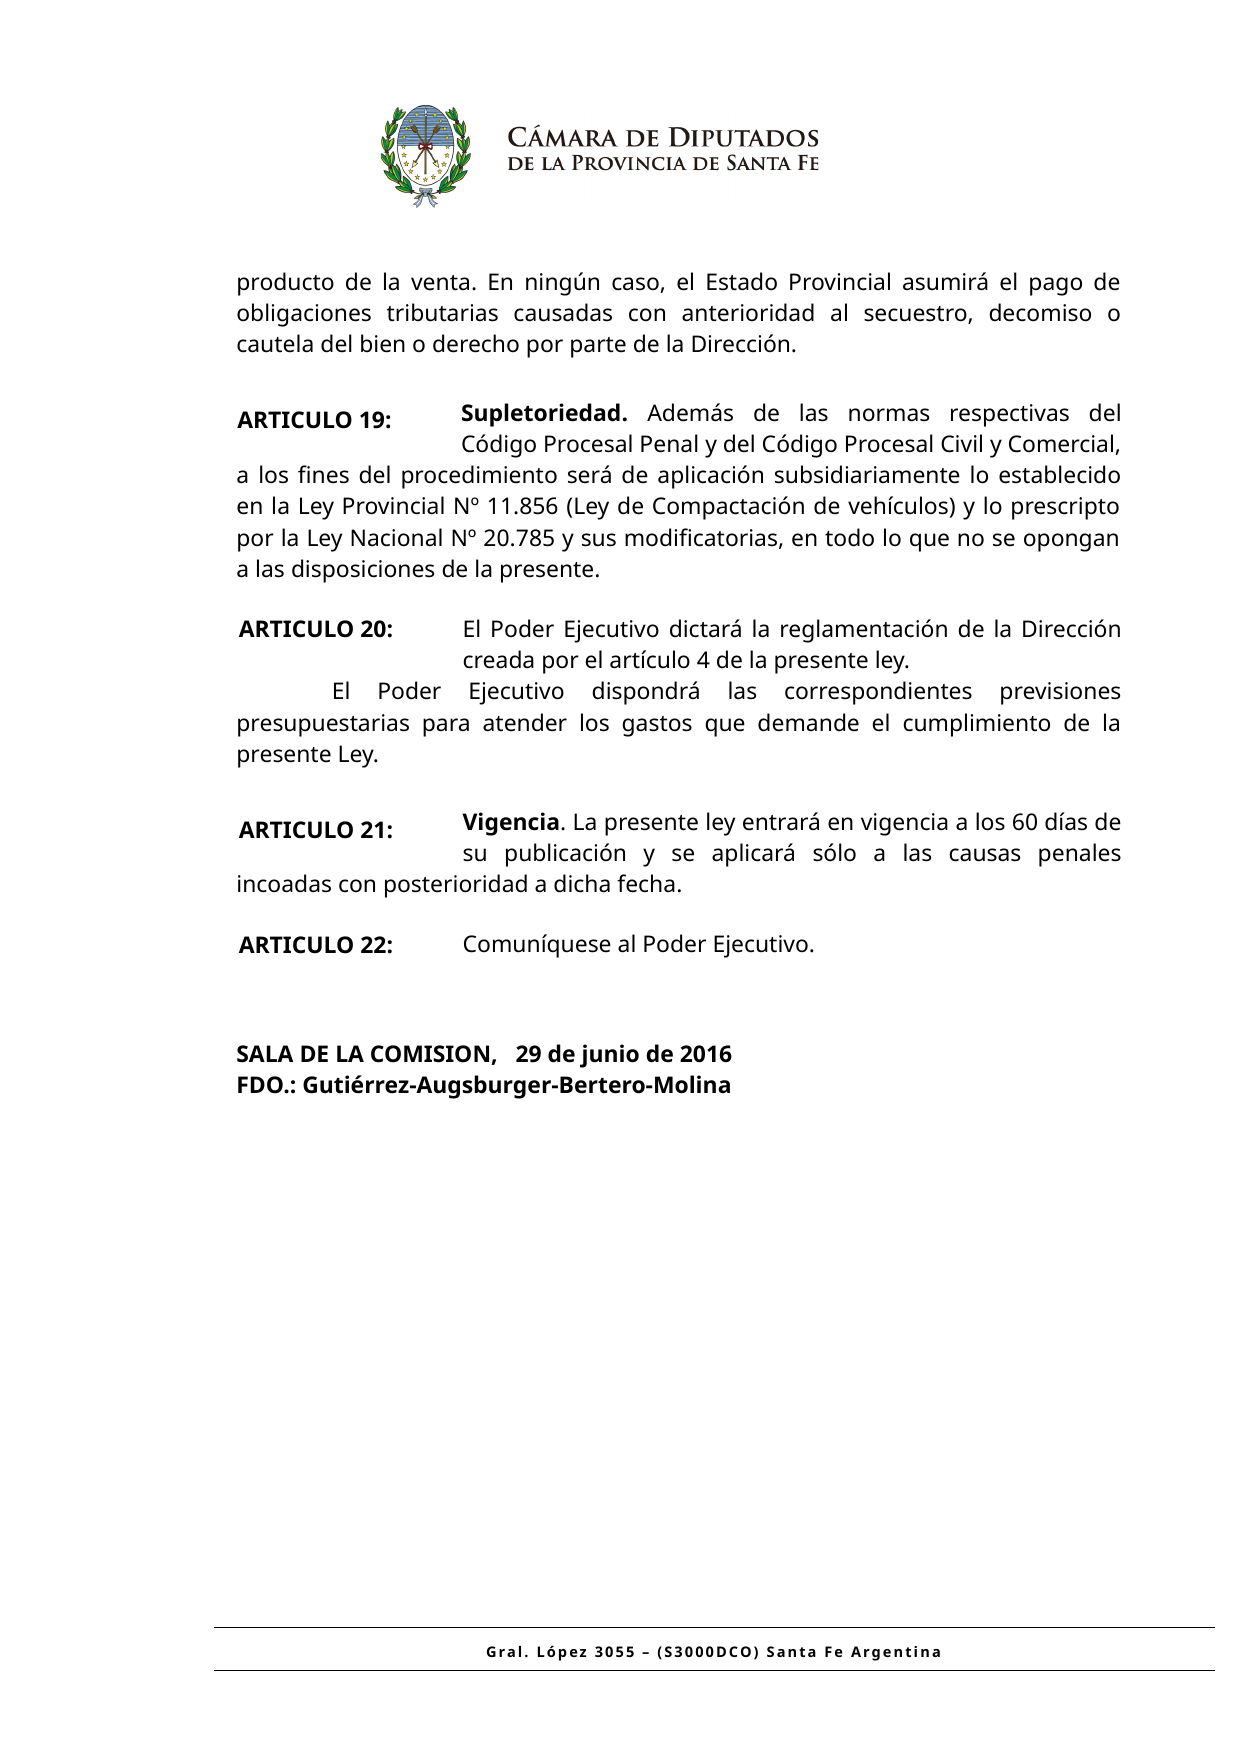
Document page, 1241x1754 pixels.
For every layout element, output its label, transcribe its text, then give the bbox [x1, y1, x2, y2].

text ARTICULO 21: [238, 814, 448, 845]
text El Poder Ejecutivo dictará la reglamentación de la Dirección creada por el artículo 4 de la presente ley. [236, 613, 1122, 675]
text El Poder Ejecutivo dispondrá las correspondientes previsiones presupuestarias para atender los gastos que demande el cumplimiento de la presente Ley. [236, 675, 1122, 769]
text SALA DE LA COMISION, 29 de junio de 2016 [236, 1038, 1122, 1069]
text ARTICULO 19: [237, 404, 446, 436]
text Supletoriedad. Además de las normas respectivas del Código Procesal Penal y del Código Procesal Civil y Comercial, a los fines del procedimiento será de aplicación subsidiariamente lo establecido en la Ley Provincial Nº 11.856 (Ley de Compactación de vehículos) y lo prescripto por la Ley Nacional Nº 20.785 y sus modificatorias, en todo lo que no se opongan a las disposiciones de la presente. [236, 396, 1122, 584]
picture [380, 105, 819, 208]
text ARTICULO 20: [238, 613, 448, 644]
text FDO.: Gutiérrez-Augsburger-Bertero-Molina [236, 1069, 1122, 1101]
text ARTICULO 22: [238, 929, 448, 960]
text producto de la venta. En ningún caso, el Estado Provincial asumirá el pago de obligaciones tributarias causadas con anterioridad al secuestro, decomiso o cautela del bien o derecho por parte de la Dirección. [236, 266, 1122, 359]
text Vigencia. La presente ley entrará en vigencia a los 60 días de su publicación y se aplicará sólo a las causas penales incoadas con posterioridad a dicha fecha. [236, 806, 1122, 899]
text Comuníquese al Poder Ejecutivo. [236, 928, 1122, 976]
